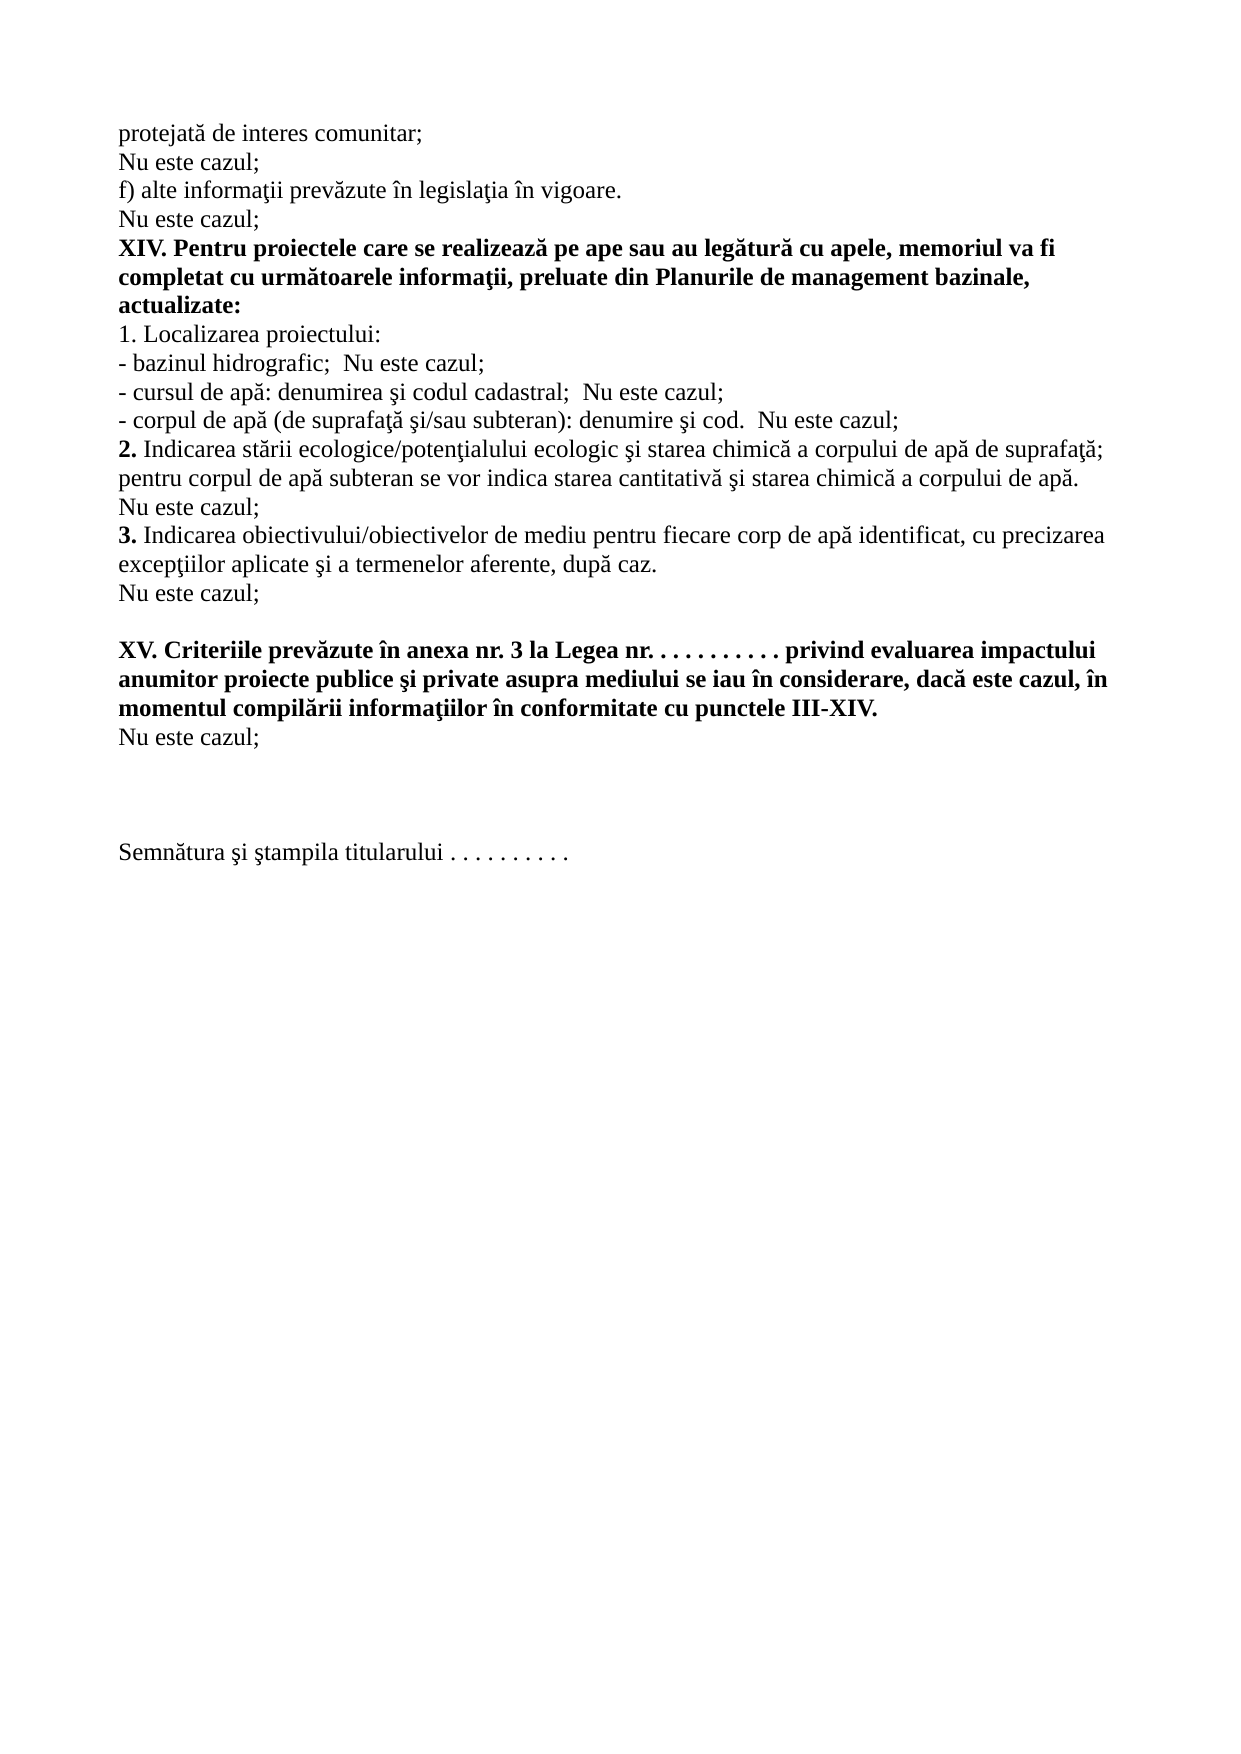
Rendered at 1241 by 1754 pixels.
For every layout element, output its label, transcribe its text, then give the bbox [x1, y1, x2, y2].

text XIV. Pentru proiectele care se realizează pe ape sau au legătură cu apele, memoriul va fi completat cu următoarele informaţii, preluate din Planurile de management bazinale, actualizate: [118, 233, 1122, 319]
text f) alte informaţii prevăzute în legislaţia în vigoare. [118, 176, 1122, 204]
text Nu este cazul; [118, 147, 1122, 176]
text XV. Criteriile prevăzute în anexa nr. 3 la Legea nr. . . . . . . . . . . privind evaluarea impactului anumitor proiecte publice şi private asupra mediului se iau în considerare, dacă este cazul, în momentul compilării informaţiilor în conformitate cu punctele III-XIV. [118, 636, 1122, 722]
text - cursul de apă: denumirea şi codul cadastral; Nu este cazul; [118, 377, 1122, 406]
text Nu este cazul; [118, 578, 1122, 607]
text Nu este cazul; [118, 204, 1122, 233]
text 1. Localizarea proiectului: [118, 319, 1122, 348]
text Nu este cazul; [118, 492, 1122, 521]
text 2. Indicarea stării ecologice/potenţialului ecologic şi starea chimică a corpului de apă de suprafaţă; pentru corpul de apă subteran se vor indica starea cantitativă şi starea chimică a corpului de apă. [118, 434, 1122, 492]
text - corpul de apă (de suprafaţă şi/sau subteran): denumire şi cod. Nu este cazul; [118, 406, 1122, 434]
text Semnătura şi ştampila titularului . . . . . . . . . . [118, 837, 1122, 866]
text 3. Indicarea obiectivului/obiectivelor de mediu pentru fiecare corp de apă identificat, cu precizarea excepţiilor aplicate şi a termenelor aferente, după caz. [118, 521, 1122, 578]
text - bazinul hidrografic; Nu este cazul; [118, 348, 1122, 377]
text protejată de interes comunitar; [118, 118, 1122, 147]
text Nu este cazul; [118, 722, 1122, 751]
